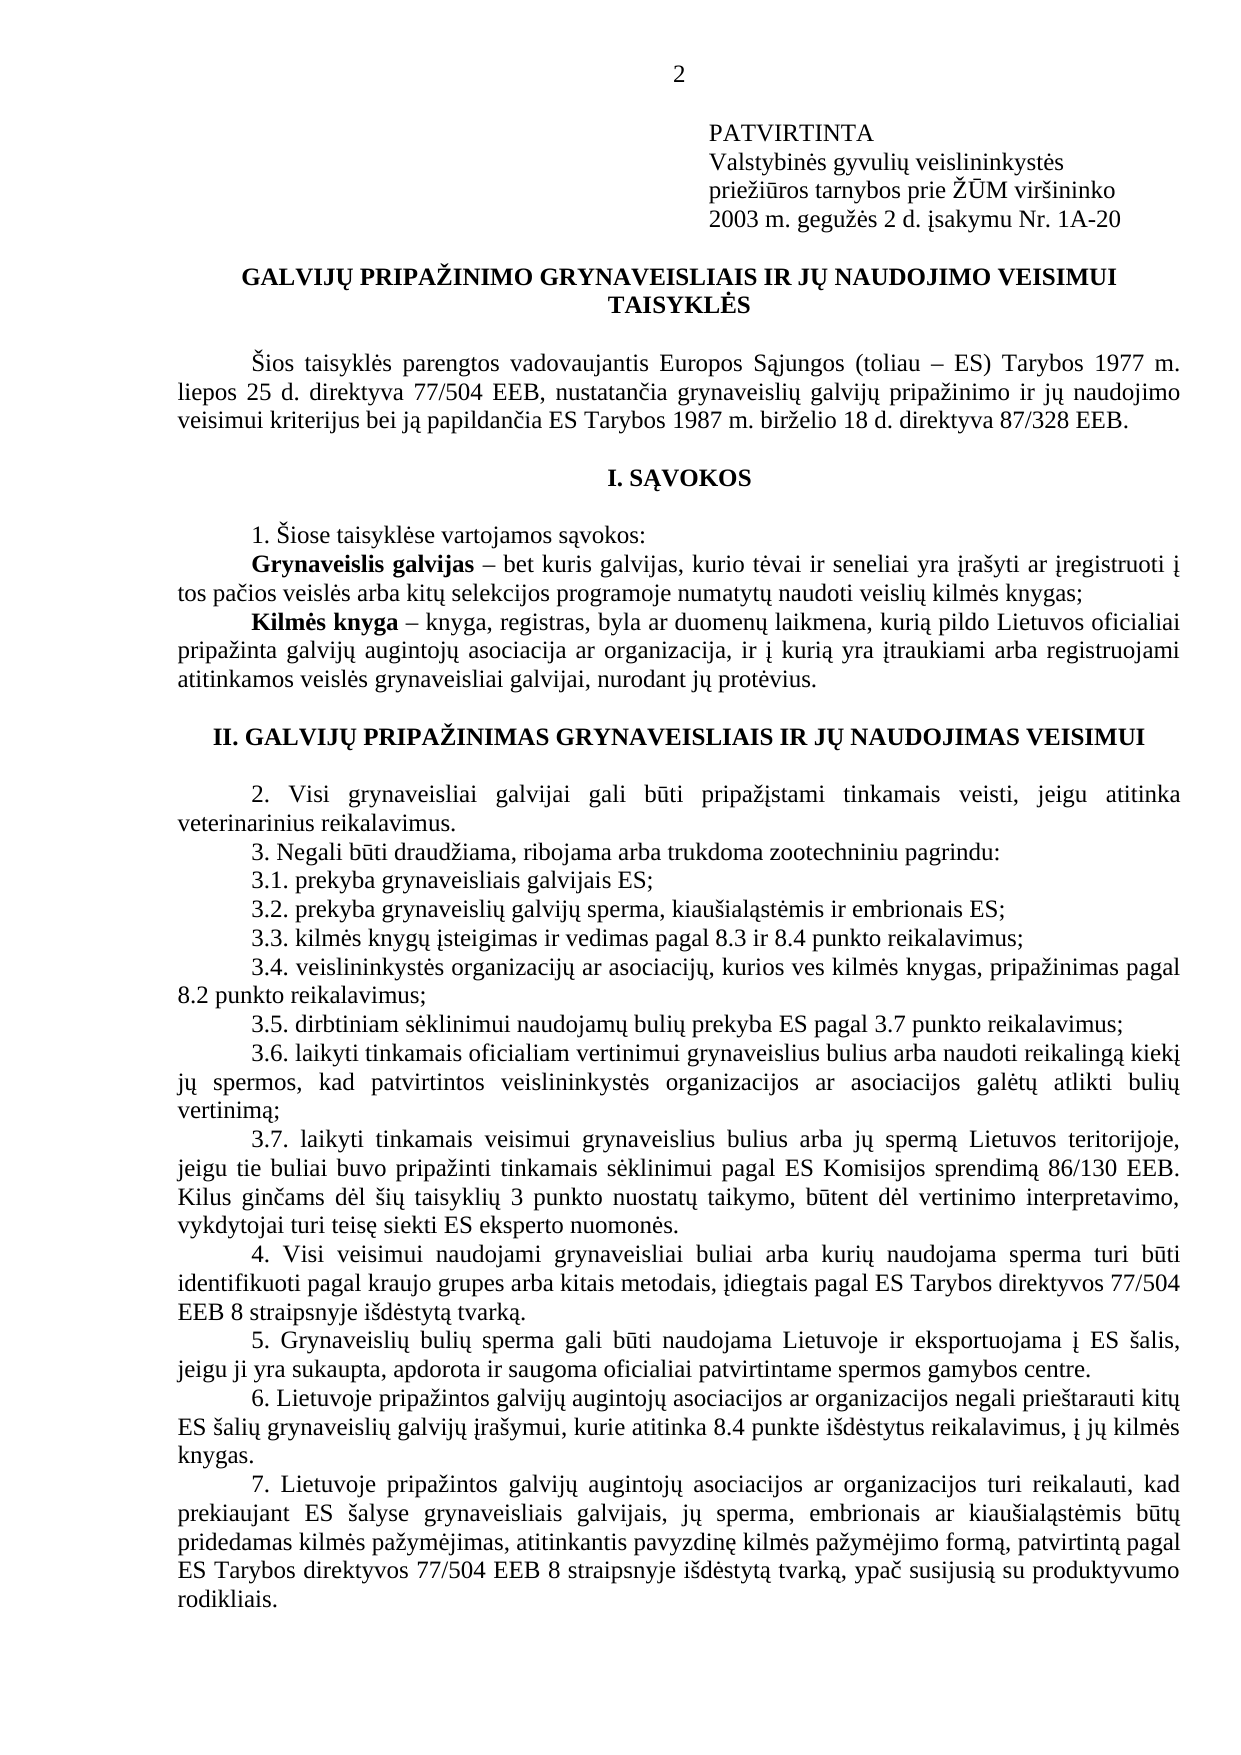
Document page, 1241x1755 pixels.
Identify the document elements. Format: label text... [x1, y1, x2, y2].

text 3. Negali būti draudžiama, ribojama arba trukdoma zootechniniu pagrindu: [177, 837, 1181, 866]
text 2003 m. gegužės 2 d. įsakymu Nr. 1A-20 [177, 204, 1181, 233]
text 3.4. veislininkystės organizacijų ar asociacijų, kurios ves kilmės knygas, pripažinimas pagal 8.2 punkto reikalavimus; [177, 952, 1181, 1009]
text 4. Visi veisimui naudojami grynaveisliai buliai arba kurių naudojama sperma turi būti identifikuoti pagal kraujo grupes arba kitais metodais, įdiegtais pagal ES Tarybos direktyvos 77/504 EEB 8 straipsnyje išdėstytą tvarką. [177, 1239, 1181, 1326]
text 7. Lietuvoje pripažintos galvijų augintojų asociacijos ar organizacijos turi reikalauti, kad prekiaujant ES šalyse grynaveisliais galvijais, jų sperma, embrionais ar kiaušialąstėmis būtų pridedamas kilmės pažymėjimas, atitinkantis pavyzdinę kilmės pažymėjimo formą, patvirtintą pagal ES Tarybos direktyvos 77/504 EEB 8 straipsnyje išdėstytą tvarką, ypač susijusią su produktyvumo rodikliais. [177, 1469, 1181, 1613]
text 3.1. prekyba grynaveisliais galvijais ES; [177, 866, 1181, 894]
text 6. Lietuvoje pripažintos galvijų augintojų asociacijos ar organizacijos negali prieštarauti kitų ES šalių grynaveislių galvijų įrašymui, kurie atitinka 8.4 punkte išdėstytus reikalavimus, į jų kilmės knygas. [177, 1383, 1181, 1469]
text 3.5. dirbtiniam sėklinimui naudojamų bulių prekyba ES pagal 3.7 punkto reikalavimus; [177, 1009, 1181, 1038]
text 3.3. kilmės knygų įsteigimas ir vedimas pagal 8.3 ir 8.4 punkto reikalavimus; [177, 923, 1181, 952]
text Valstybinės gyvulių veislininkystės [177, 147, 1181, 176]
text 2. Visi grynaveisliai galvijai gali būti pripažįstami tinkamais veisti, jeigu atitinka veterinarinius reikalavimus. [177, 779, 1181, 837]
text PATVIRTINTA [709, 118, 1181, 147]
text 1. Šiose taisyklėse vartojamos sąvokos: [177, 521, 1181, 549]
text Grynaveislis galvijas – bet kuris galvijas, kurio tėvai ir seneliai yra įrašyti ar įregistruoti į tos pačios veislės arba kitų selekcijos programoje numatytų naudoti veislių kilmės knygas; [177, 549, 1181, 607]
text GALVIJŲ PRIPAŽINIMO GRYNAVEISLIAIS IR JŲ NAUDOJIMO VEISIMUI TAISYKLĖS [177, 262, 1181, 319]
text 3.2. prekyba grynaveislių galvijų sperma, kiaušialąstėmis ir embrionais ES; [177, 894, 1181, 923]
text priežiūros tarnybos prie ŽŪM viršininko [177, 176, 1181, 204]
text 3.7. laikyti tinkamais veisimui grynaveislius bulius arba jų spermą Lietuvos teritorijoje, jeigu tie buliai buvo pripažinti tinkamais sėklinimui pagal ES Komisijos sprendimą 86/130 EEB. Kilus ginčams dėl šių taisyklių 3 punkto nuostatų taikymo, būtent dėl vertinimo interpretavimo, vykdytojai turi teisę siekti ES eksperto nuomonės. [177, 1124, 1181, 1239]
text I. SĄVOKOS [177, 463, 1181, 492]
text Kilmės knyga – knyga, registras, byla ar duomenų laikmena, kurią pildo Lietuvos oficialiai pripažinta galvijų augintojų asociacija ar organizacija, ir į kurią yra įtraukiami arba registruojami atitinkamos veislės grynaveisliai galvijai, nurodant jų protėvius. [177, 607, 1181, 693]
text II. GALVIJŲ PRIPAŽINIMAS GRYNAVEISLIAIS IR JŲ NAUDOJIMAS VEISIMUI [177, 722, 1181, 751]
text 3.6. laikyti tinkamais oficialiam vertinimui grynaveislius bulius arba naudoti reikalingą kiekį jų spermos, kad patvirtintos veislininkystės organizacijos ar asociacijos galėtų atlikti bulių vertinimą; [177, 1038, 1181, 1124]
text 5. Grynaveislių bulių sperma gali būti naudojama Lietuvoje ir eksportuojama į ES šalis, jeigu ji yra sukaupta, apdorota ir saugoma oficialiai patvirtintame spermos gamybos centre. [177, 1326, 1181, 1383]
text Šios taisyklės parengtos vadovaujantis Europos Sąjungos (toliau – ES) Tarybos 1977 m. liepos 25 d. direktyva 77/504 EEB, nustatančia grynaveislių galvijų pripažinimo ir jų naudojimo veisimui kriterijus bei ją papildančia ES Tarybos 1987 m. birželio 18 d. direktyva 87/328 EEB. [177, 348, 1181, 434]
